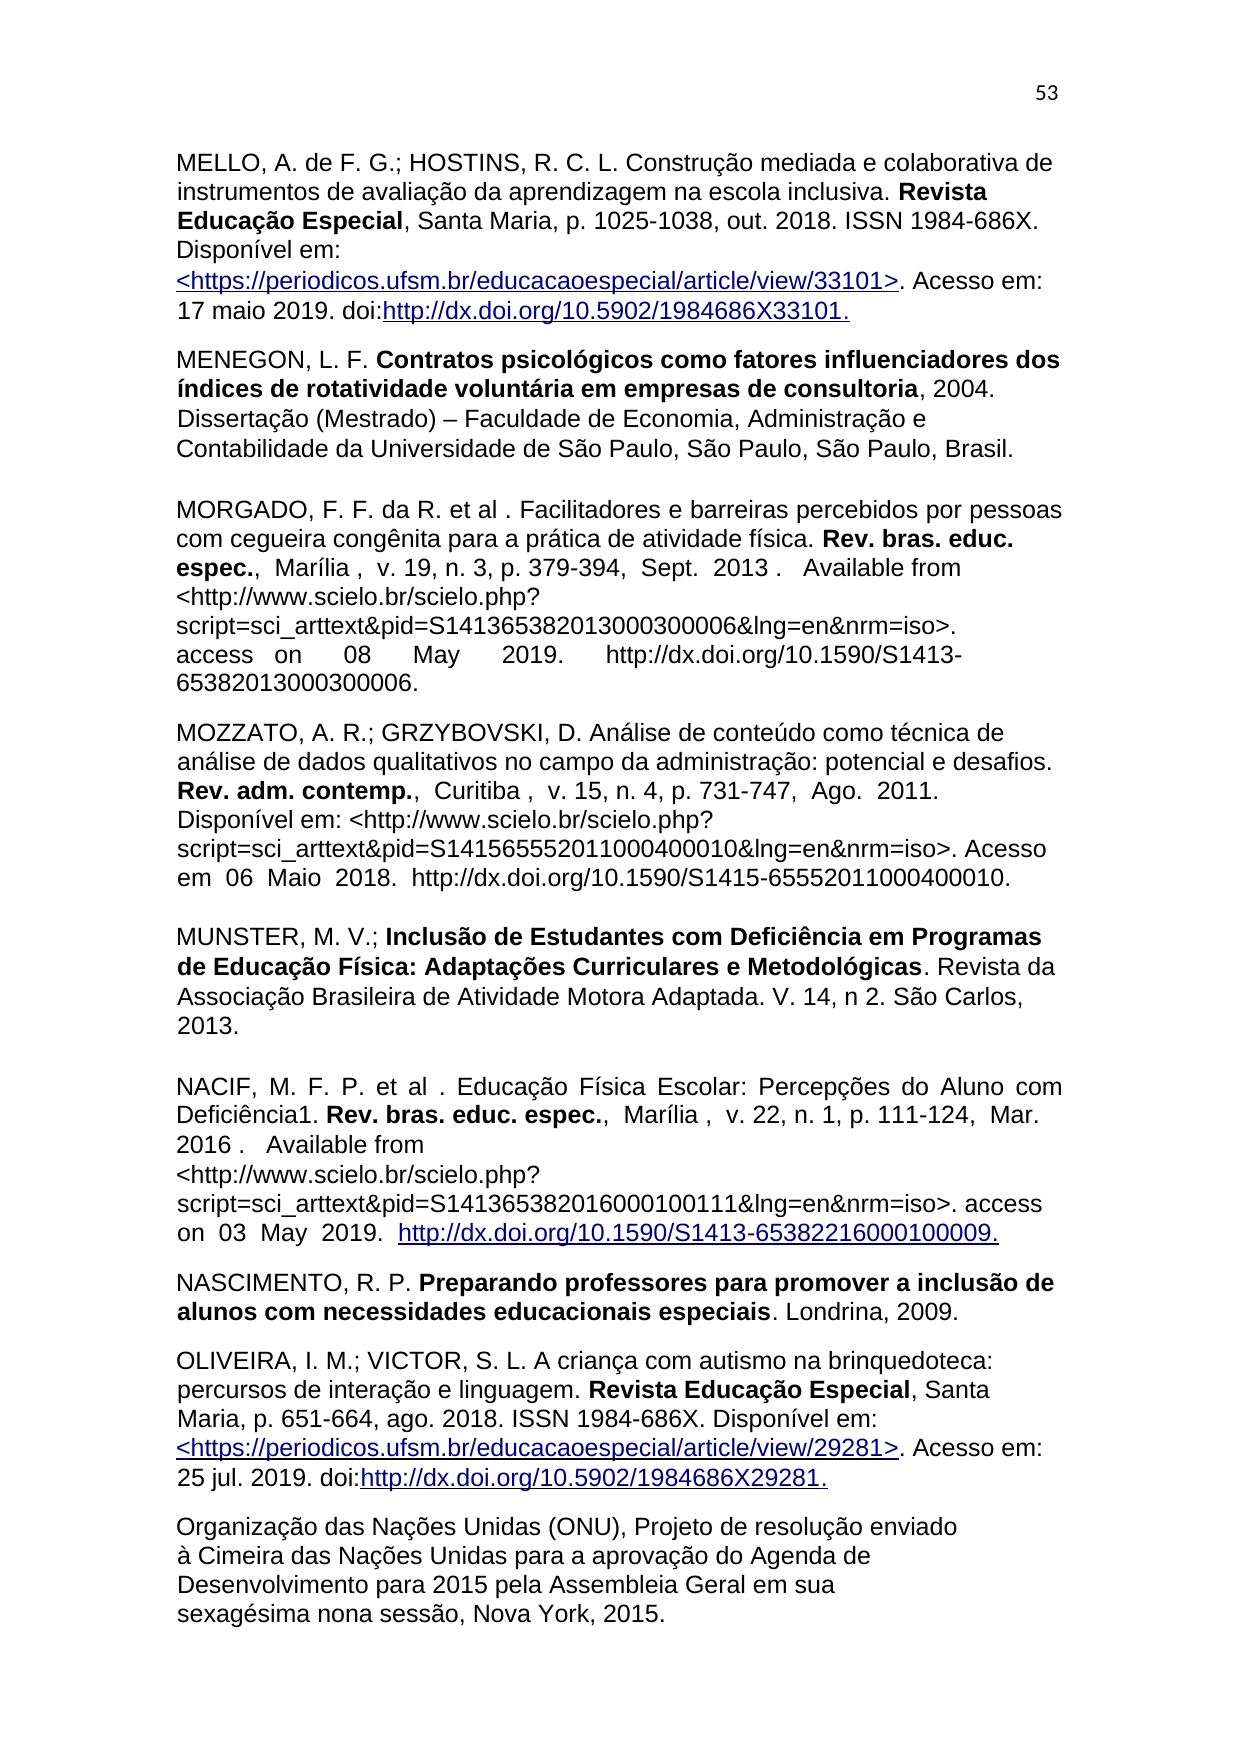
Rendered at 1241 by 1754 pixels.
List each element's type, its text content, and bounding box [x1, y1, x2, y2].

text MOZZATO, A. R.; GRZYBOVSKI, D. Análise de conteúdo como técnica de análise de dados qualitativos no campo da administração: potencial e desafios. Rev. adm. contemp., Curitiba , v. 15, n. 4, p. 731-747, Ago. 2011. Disponível em: <http://www.scielo.br/scielo.php?script=sci_arttext&pid=S141565552011000400010&lng=en&nrm=iso>. Acesso em 06 Maio 2018. http://dx.doi.org/10.1590/S1415-65552011000400010. [176, 718, 1063, 891]
text NASCIMENTO, R. P. Preparando professores para promover a inclusão de alunos com necessidades educacionais especiais. Londrina, 2009. [176, 1267, 1070, 1326]
text Contabilidade da Universidade de São Paulo, São Paulo, São Paulo, Brasil. [176, 434, 1064, 463]
text OLIVEIRA, I. M.; VICTOR, S. L. A criança com autismo na brinquedoteca: percursos de interação e linguagem. Revista Educação Especial, Santa Maria, p. 651-664, ago. 2018. ISSN 1984-686X. Disponível em: [176, 1346, 1063, 1433]
text NACIF, M. F. P. et al . Educação Física Escolar: Percepções do Aluno com Deficiência1. Rev. bras. educ. espec., Marília , v. 22, n. 1, p. 111-124, Mar. [176, 1072, 1064, 1129]
text Organização das Nações Unidas (ONU), Projeto de resolução enviado à Cimeira das Nações Unidas para a aprovação do Agenda de Desenvolvimento para 2015 pela Assembleia Geral em sua sexagésima nona sessão, Nova York, 2015. [176, 1512, 963, 1628]
text <https://periodicos.ufsm.br/educacaoespecial/article/view/29281>. Acesso em: 25 jul. 2019. doi:http://dx.doi.org/10.5902/1984686X29281. [176, 1433, 1066, 1492]
text <http://www.scielo.br/scielo.php?script=sci_arttext&pid=S141365382016000100111&lng=en&nrm=iso>. access on 03 May 2019. http://dx.doi.org/10.1590/S1413-65382216000100009. [176, 1161, 1063, 1247]
text MELLO, A. de F. G.; HOSTINS, R. C. L. Construção mediada e colaborativa de instrumentos de avaliação da aprendizagem na escola inclusiva. Revista Educação Especial, Santa Maria, p. 1025-1038, out. 2018. ISSN 1984-686X. [176, 148, 1063, 234]
text MENEGON, L. F. Contratos psicológicos como fatores influenciadores dos índices de rotatividade voluntária em empresas de consultoria, 2004. Dissertação (Mestrado) – Faculdade de Economia, Administração e [176, 345, 1070, 433]
text Disponível em: [176, 235, 1064, 264]
text <https://periodicos.ufsm.br/educacaoespecial/article/view/33101>. Acesso em: 17 maio 2019. doi:http://dx.doi.org/10.5902/1984686X33101. [176, 266, 1066, 324]
text 2016 . Available from [176, 1129, 1064, 1158]
text MORGADO, F. F. da R. et al . Facilitadores e barreiras percebidos por pessoas com cegueira congênita para a prática de atividade física. Rev. bras. educ. [176, 495, 1064, 553]
text espec., Marília , v. 19, n. 3, p. 379-394, Sept. 2013 . Available from <http://www.scielo.br/scielo.php?script=sci_arttext&pid=S141365382013000300006&lng=en&nrm=iso>. access on 08 May 2019. http://dx.doi.org/10.1590/S1413-65382013000300006. [176, 553, 964, 697]
text MUNSTER, M. V.; Inclusão de Estudantes com Deficiência em Programas de Educação Física: Adaptações Curriculares e Metodológicas. Revista da Associação Brasileira de Atividade Motora Adaptada. V. 14, n 2. São Carlos, 2013. [176, 922, 1070, 1040]
